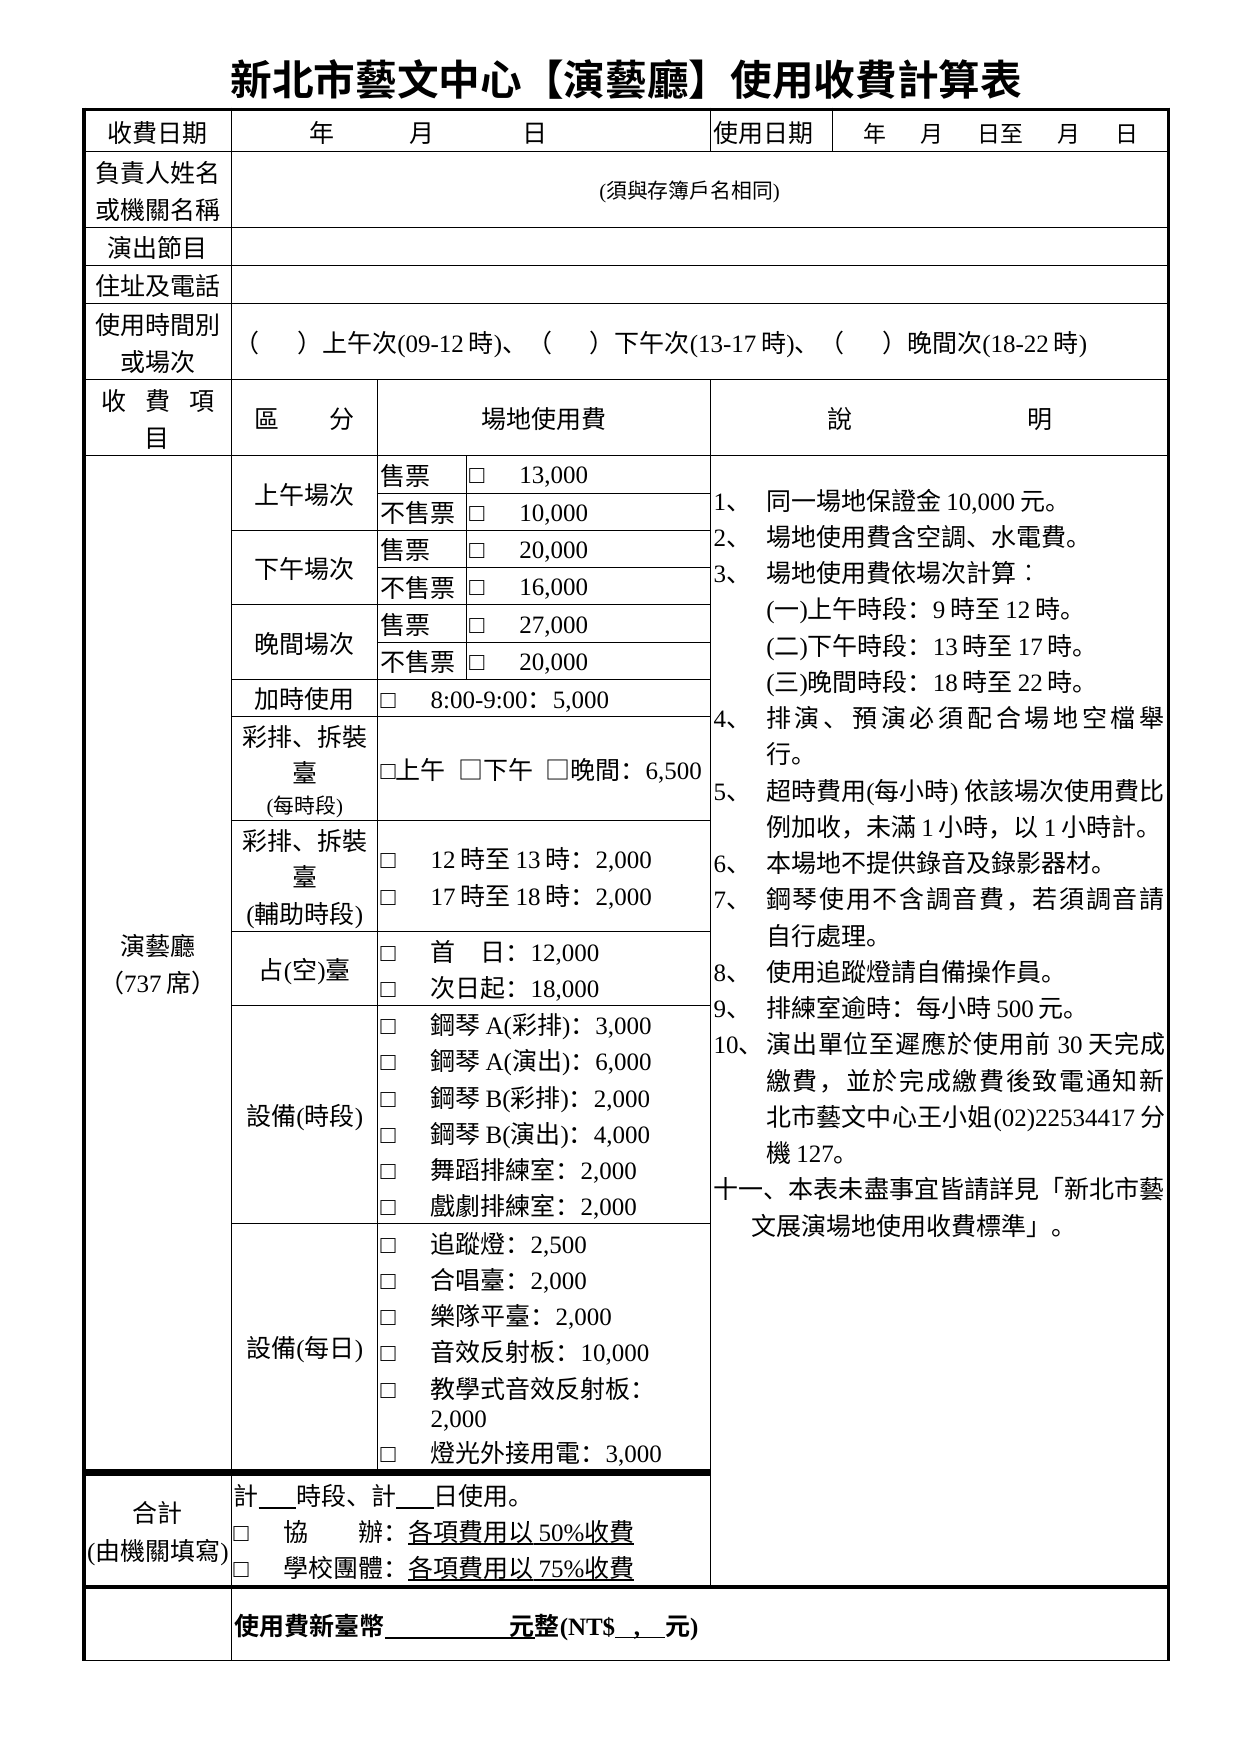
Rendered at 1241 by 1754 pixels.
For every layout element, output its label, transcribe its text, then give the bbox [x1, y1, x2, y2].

table_cell 彩排、拆裝臺 (每時段) [232, 717, 377, 820]
table_cell 占(空)臺 [232, 932, 377, 1004]
table_cell 上午場次 [232, 456, 377, 530]
table_cell （ ）上午次(09-12時)、（ ）下午次(13-17時)、（ ）晚間次(18-22時) [232, 304, 1167, 379]
table_header 使用日期 [711, 111, 832, 151]
table_cell 27,000 [467, 605, 710, 642]
table_cell 加時使用 [232, 680, 377, 716]
table_cell 場地使用費 [378, 380, 710, 455]
table_cell 售票 [378, 531, 466, 567]
table_cell 13,000 [467, 456, 710, 492]
table_cell 合計 (由機關填寫) [86, 1476, 231, 1585]
table_cell 區 分 [232, 380, 377, 455]
table_cell 鋼琴A(彩排)：3,000 鋼琴A(演出)：6,000 鋼琴B(彩排)：2,000 鋼琴B(演出)：4,000 舞蹈排練室：2,000 戲劇排練室：2,000 [378, 1006, 710, 1223]
table_cell 追蹤燈：2,500 合唱臺：2,000 樂隊平臺：2,000 音效反射板：10,000 教學式音效反射板：2,000 燈光外接用電：3,000 [378, 1224, 710, 1469]
text 新北市藝文中心【演藝廳】使用收費計算表 [71, 47, 1181, 108]
table_cell 首 日：12,000 次日起：18,000 [378, 932, 710, 1004]
table_header 年 月 日至 月 日 [833, 111, 1167, 151]
table_cell (須與存簿戶名相同) [232, 152, 1167, 227]
table_cell 12時至13時：2,000 17時至18時：2,000 [378, 821, 710, 931]
table_cell 同一場地保證金10,000元。 場地使用費含空調、水電費。 場地使用費依場次計算︰ (一)上午時段：9時至12時。 (二)下午時段：13時至17時。 (三)晚間時段：18時至22時。 排演、預演必須配合場地空檔舉行。 超時費用(每小時) 依該場次使用費比例加收，未滿1小時，以1小時計。 本場地不提供錄音及錄影器材。 鋼琴使用不含調音費，若須調音請自行處理。 使用追蹤燈請自備操作員。 排練室逾時：每小時500元。 演出單位至遲應於使用前30天完成繳費，並於完成繳費後致電通知新北市藝文中心王小姐(02)22534417分機127。 十一、本表未盡事宜皆請詳見「新北市藝 文展演場地使用收費標準」。 [711, 456, 1167, 1585]
table_cell 下午場次 [232, 531, 377, 604]
table_cell [86, 1589, 231, 1660]
table_cell 彩排、拆裝臺 (輔助時段) [232, 821, 377, 931]
table_cell 20,000 [467, 643, 710, 679]
table_cell 不售票 [378, 568, 466, 604]
table_cell 收 費 項 目 [86, 380, 231, 455]
table_cell 計 時段、計 日使用。 協 辦：各項費用以50%收費 學校團體：各項費用以75%收費 [232, 1476, 710, 1585]
table_cell 演藝廳 （737席） [86, 456, 231, 1469]
table_cell 負責人姓名 或機關名稱 [86, 152, 231, 227]
table_cell 不售票 [378, 494, 466, 530]
table_cell 8:00-9:00：5,000 [378, 680, 710, 716]
table_cell 售票 [378, 605, 466, 642]
table_cell 演出節目 [86, 228, 231, 264]
table_cell [232, 228, 1167, 264]
table_cell 使用時間別 或場次 [86, 304, 231, 379]
table_cell 晚間場次 [232, 605, 377, 679]
table_cell [232, 266, 1167, 303]
table_cell 說 明 [711, 380, 1167, 455]
table_cell 20,000 [467, 531, 710, 567]
table_cell □上午 □下午 □晚間：6,500 [378, 717, 710, 820]
table_cell 使用費新臺幣 元整(NT$ , 元) [232, 1589, 1167, 1660]
table_cell 住址及電話 [86, 266, 231, 303]
table_cell 售票 [378, 456, 466, 492]
table_cell 不售票 [378, 643, 466, 679]
table_header 收費日期 [86, 111, 231, 151]
table_cell 設備(每日) [232, 1224, 377, 1469]
table_header 年 月 日 [232, 111, 710, 151]
table_cell 10,000 [467, 494, 710, 530]
table_cell 設備(時段) [232, 1006, 377, 1223]
table_cell 16,000 [467, 568, 710, 604]
